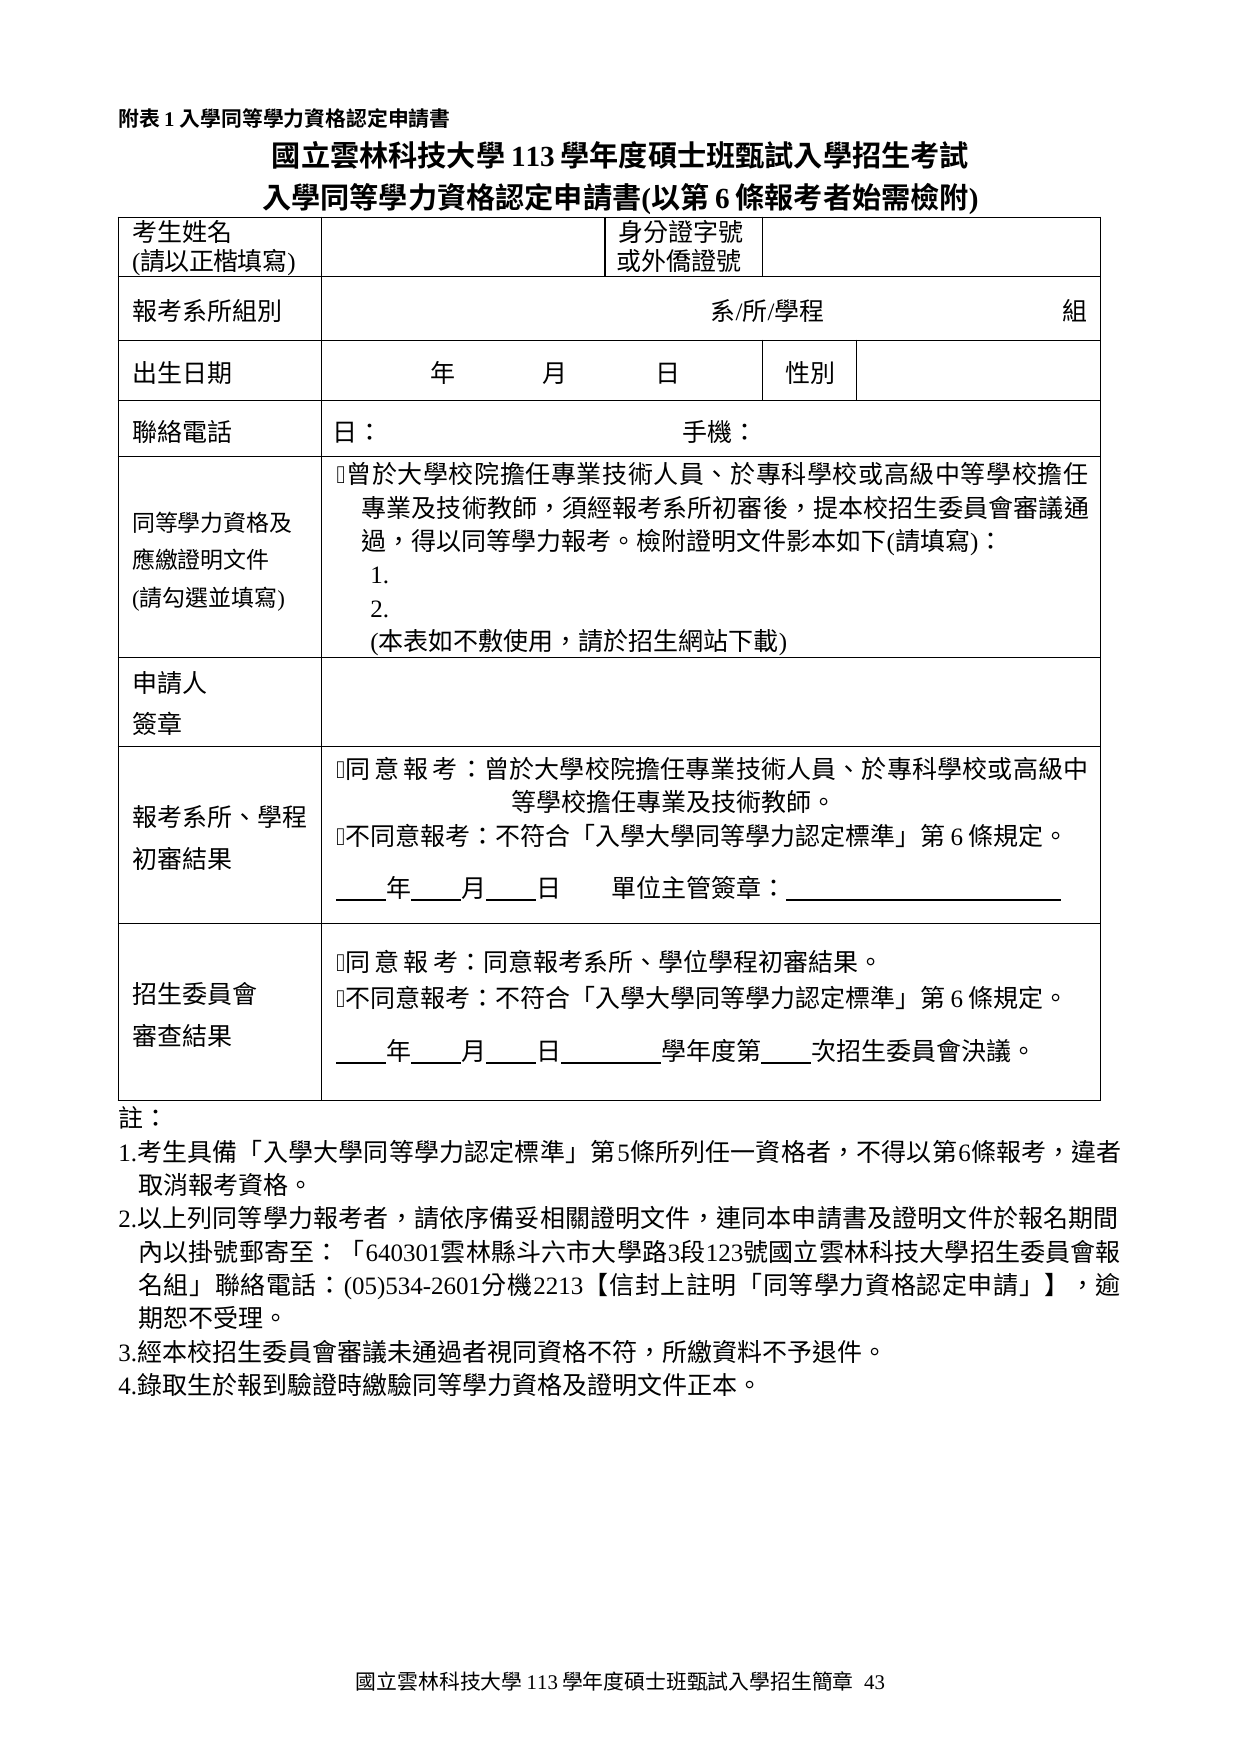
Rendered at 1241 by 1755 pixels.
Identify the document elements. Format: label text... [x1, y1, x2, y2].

table_cell 出生日期 [119, 341, 321, 400]
table_cell 同意報考：曾於大學校院擔任專業技術人員、於專科學校或高級中等學校擔任專業及技術教師。 不同意報考：不符合「入學大學同等學力認定標準」第6條規定。 年 月 日 單位主管簽章： [821, 901, 928, 923]
table_header 考生姓名 (請以正楷填寫) [119, 218, 321, 276]
text 國立雲林科技大學113學年度碩士班甄試入學招生考試 [118, 133, 1122, 175]
table_cell 同意報考：同意報考系所、學位學程初審結果。 不同意報考：不符合「入學大學同等學力認定標準」第6條規定。 年 月 日 學年度第 次招生委員會決議。 [847, 924, 1100, 1100]
text [752, 1101, 796, 1134]
text 4.錄取生於報到驗證時繳驗同等學力資格及證明文件正本。 [118, 1368, 1122, 1401]
table_cell 申請人 簽章 [119, 658, 321, 746]
table_cell 同等學力資格及應繳證明文件 (請勾選並填寫) [119, 457, 321, 657]
table_cell 同意報考：同意報考系所、學位學程初審結果。 不同意報考：不符合「入學大學同等學力認定標準」第6條規定。 年 月 日 學年度第 次招生委員會決議。 [759, 924, 865, 1100]
table_header 身分證字號 或外僑證號 [606, 218, 762, 276]
table_cell 性別 [763, 341, 856, 400]
table_cell 同意報考：同意報考系所、學位學程初審結果。 不同意報考：不符合「入學大學同等學力認定標準」第6條規定。 年 月 日 學年度第 次招生委員會決議。 [586, 924, 656, 1062]
text [446, 1101, 490, 1134]
table_cell 年 月 日 [322, 341, 762, 400]
text 1.考生具備「入學大學同等學力認定標準」第5條所列任一資格者，不得以第6條報考，違者取消報考資格。 [118, 1134, 1122, 1201]
table_cell 系/所/學程 組 [322, 277, 1100, 339]
table_cell 曾於大學校院擔任專業技術人員、於專科學校或高級中等學校擔任專業及技術教師，須經報考系所初審後，提本校招生委員會審議通過，得以同等學力報考。檢附證明文件影本如下(請填寫)： 1. 2. (本表如不敷使用，請於招生網站下載) [322, 457, 1100, 657]
table_cell 同意報考：曾於大學校院擔任專業技術人員、於專科學校或高級中等學校擔任專業及技術教師。 不同意報考：不符合「入學大學同等學力認定標準」第6條規定。 年 月 日 單位主管簽章： [322, 886, 421, 923]
table_cell 同意報考：同意報考系所、學位學程初審結果。 不同意報考：不符合「入學大學同等學力認定標準」第6條規定。 年 月 日 學年度第 次招生委員會決議。 [633, 1064, 702, 1100]
table_cell 報考系所、學程 初審結果 [119, 747, 321, 923]
text 入學同等學力資格認定申請書(以第6條報考者始需檢附) [118, 175, 1122, 217]
table_cell 同意報考：同意報考系所、學位學程初審結果。 不同意報考：不符合「入學大學同等學力認定標準」第6條規定。 年 月 日 學年度第 次招生委員會決議。 [540, 1064, 608, 1100]
table_cell 同意報考：曾於大學校院擔任專業技術人員、於專科學校或高級中等學校擔任專業及技術教師。 不同意報考：不符合「入學大學同等學力認定標準」第6條規定。 年 月 日 單位主管簽章： [452, 747, 792, 923]
table_cell 報考系所組別 [119, 277, 321, 339]
table_cell [857, 341, 1100, 400]
table_cell 聯絡電話 [119, 401, 321, 456]
table_cell 招生委員會 審查結果 [119, 924, 321, 1100]
table_cell [756, 658, 870, 746]
text [499, 1101, 564, 1134]
table_cell 同意報考：曾於大學校院擔任專業技術人員、於專科學校或高級中等學校擔任專業及技術教師。 不同意報考：不符合「入學大學同等學力認定標準」第6條規定。 年 月 日 單位主管簽章： [322, 773, 538, 895]
table_cell [467, 658, 581, 746]
table_cell [370, 658, 486, 746]
table_cell [661, 658, 774, 746]
text 註： [118, 1101, 425, 1134]
text [816, 1101, 1122, 1134]
text 2.以上列同等學力報考者，請依序備妥相關證明文件，連同本申請書及證明文件於報名期間內以掛號郵寄至：「640301雲林縣斗六市大學路3段123號國立雲林科技大學招生委員會報名組」聯絡電話：(05)534-2601分機2213【信封上註明「同等學力資格認定申請」】，逾期恕不受理。 [118, 1201, 1122, 1334]
table_cell 同意報考：同意報考系所、學位學程初審結果。 不同意報考：不符合「入學大學同等學力認定標準」第6條規定。 年 月 日 學年度第 次招生委員會決議。 [322, 937, 396, 1100]
table_cell 同意報考：同意報考系所、學位學程初審結果。 不同意報考：不符合「入學大學同等學力認定標準」第6條規定。 年 月 日 學年度第 次招生委員會決議。 [376, 924, 483, 1100]
text [677, 1101, 742, 1134]
table_header [322, 218, 604, 276]
table_header [763, 218, 1100, 276]
text 3.經本校招生委員會審議未通過者視同資格不符，所繳資料不予退件。 [118, 1334, 1122, 1368]
text [574, 1101, 668, 1134]
table_cell 同意報考：同意報考系所、學位學程初審結果。 不同意報考：不符合「入學大學同等學力認定標準」第6條規定。 年 月 日 學年度第 次招生委員會決議。 [451, 924, 581, 1100]
table_cell 同意報考：同意報考系所、學位學程初審結果。 不同意報考：不符合「入學大學同等學力認定標準」第6條規定。 年 月 日 學年度第 次招生委員會決議。 [661, 924, 790, 1100]
table_cell [845, 658, 1100, 746]
table_cell 同意報考：曾於大學校院擔任專業技術人員、於專科學校或高級中等學校擔任專業及技術教師。 不同意報考：不符合「入學大學同等學力認定標準」第6條規定。 年 月 日 單位主管簽章： [886, 747, 1100, 923]
subtitle 附表1 入學同等學力資格認定申請書 [118, 94, 1122, 133]
table_cell [611, 658, 630, 746]
table_cell 同意報考：曾於大學校院擔任專業技術人員、於專科學校或高級中等學校擔任專業及技術教師。 不同意報考：不符合「入學大學同等學力認定標準」第6條規定。 年 月 日 單位主管簽章： [322, 747, 416, 782]
table_cell 日： 手機： [322, 401, 1100, 456]
table_cell 同意報考：曾於大學校院擔任專業技術人員、於專科學校或高級中等學校擔任專業及技術教師。 不同意報考：不符合「入學大學同等學力認定標準」第6條規定。 年 月 日 單位主管簽章： [825, 747, 906, 771]
table_cell 同意報考：曾於大學校院擔任專業技術人員、於專科學校或高級中等學校擔任專業及技術教師。 不同意報考：不符合「入學大學同等學力認定標準」第6條規定。 年 月 日 單位主管簽章： [717, 773, 956, 895]
table_cell [322, 658, 396, 731]
